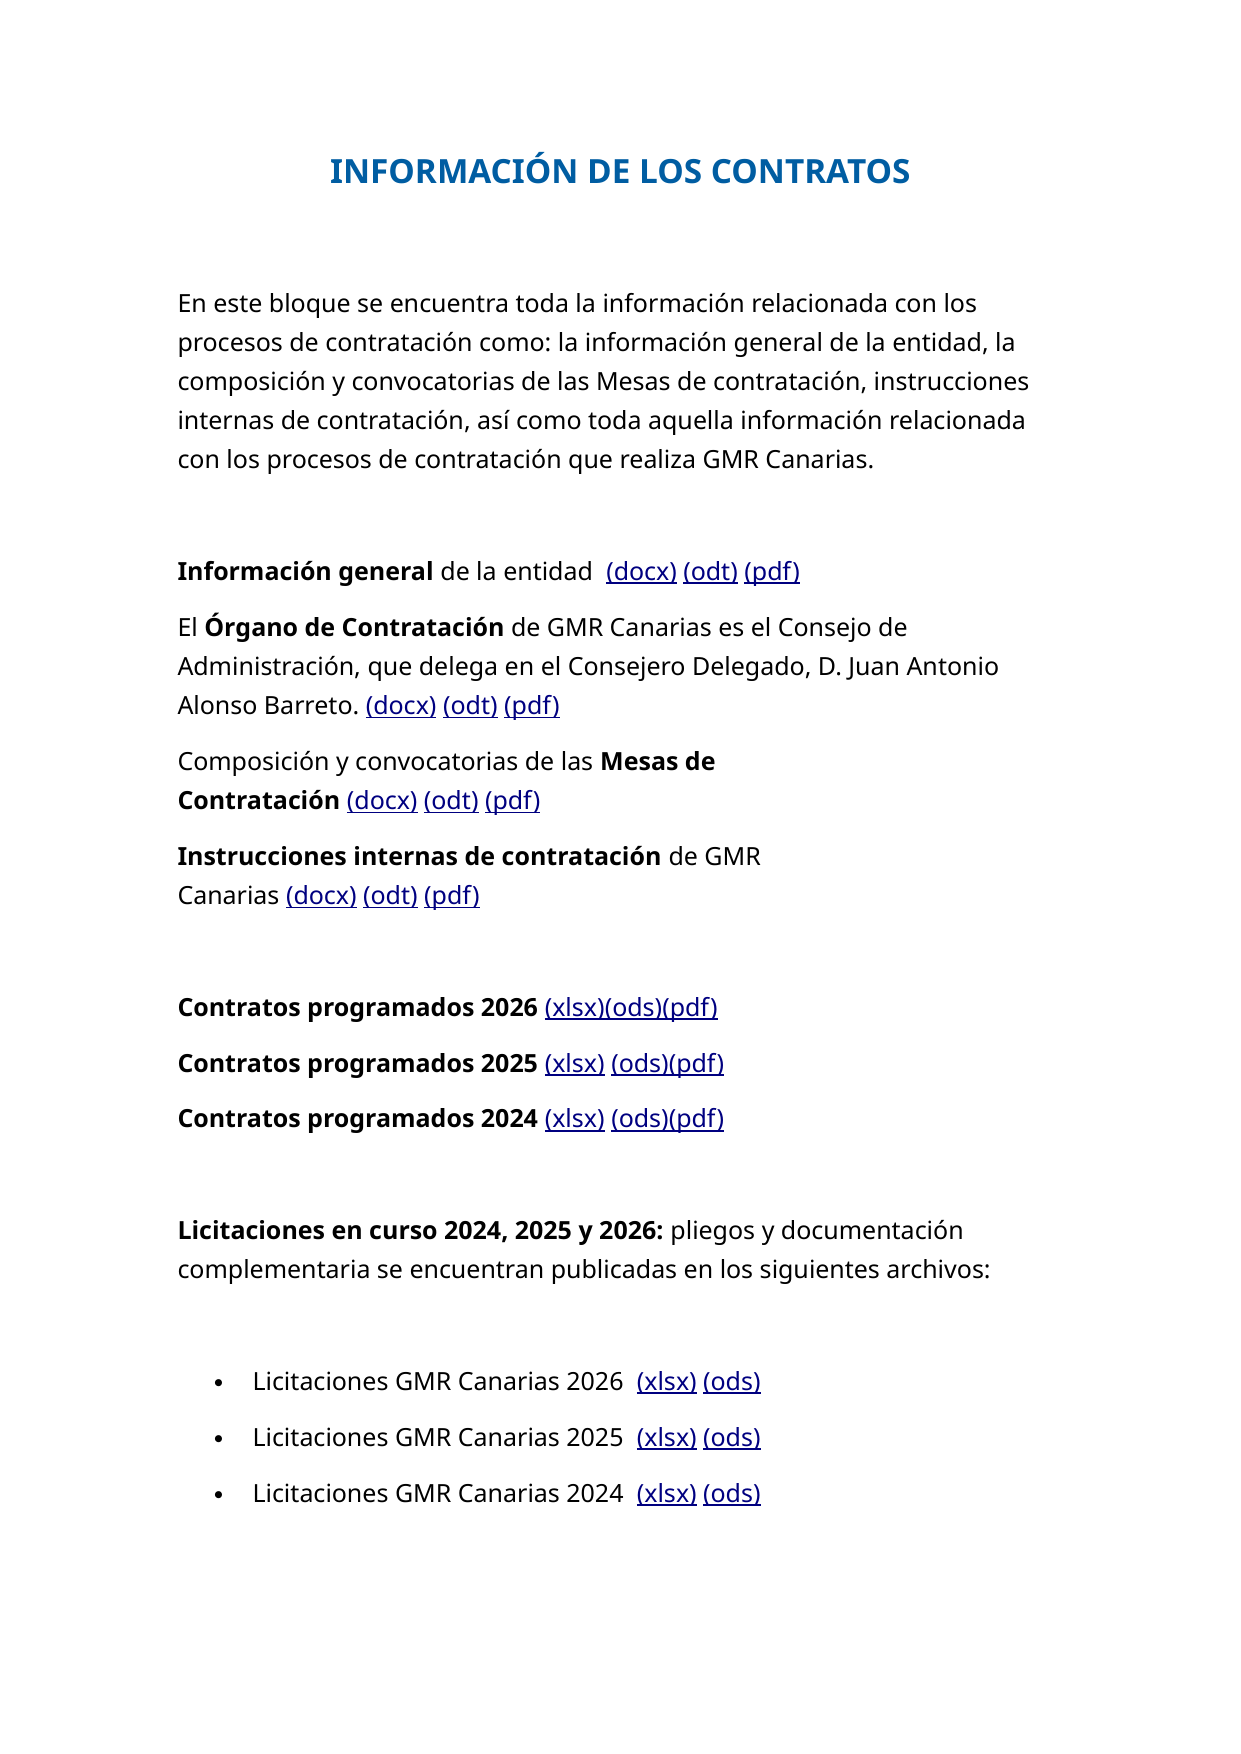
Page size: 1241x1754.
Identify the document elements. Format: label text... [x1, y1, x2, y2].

list Licitaciones GMR Canarias 2025 (xlsx) (ods) [215, 1419, 1063, 1453]
text Información general de la entidad (docx) (odt) (pdf) [177, 554, 1063, 588]
list Licitaciones GMR Canarias 2024 (xlsx) (ods) [215, 1475, 1063, 1509]
text El Órgano de Contratación de GMR Canarias es el Consejo de Administración, que delega en el Consejero Delegado, D. Juan Antonio Alonso Barreto. (docx) (odt) (pdf) [177, 609, 1063, 722]
text Composición y convocatorias de las Mesas de Contratación (docx) (odt) (pdf) [177, 744, 1063, 817]
list Licitaciones GMR Canarias 2026 (xlsx) (ods) [215, 1364, 1063, 1398]
text Contratos programados 2026 (xlsx)(ods)(pdf) [177, 989, 1063, 1023]
text Contratos programados 2024 (xlsx) (ods)(pdf) [177, 1101, 1063, 1135]
text En este bloque se encuentra toda la información relacionada con los procesos de contratación como: la información general de la entidad, la composición y convocatorias de las Mesas de contratación, instrucciones internas de contratación, así como toda aquella información relacionada con los procesos de contratación que realiza GMR Canarias. [177, 285, 1063, 476]
text Instrucciones internas de contratación de GMR Canarias (docx) (odt) (pdf) [177, 839, 1063, 912]
text Contratos programados 2025 (xlsx) (ods)(pdf) [177, 1045, 1063, 1079]
text Licitaciones en curso 2024, 2025 y 2026: pliegos y documentación complementaria se encuentran publicadas en los siguientes archivos: [177, 1213, 1063, 1286]
text INFORMACIÓN DE LOS CONTRATOS [177, 148, 1063, 193]
